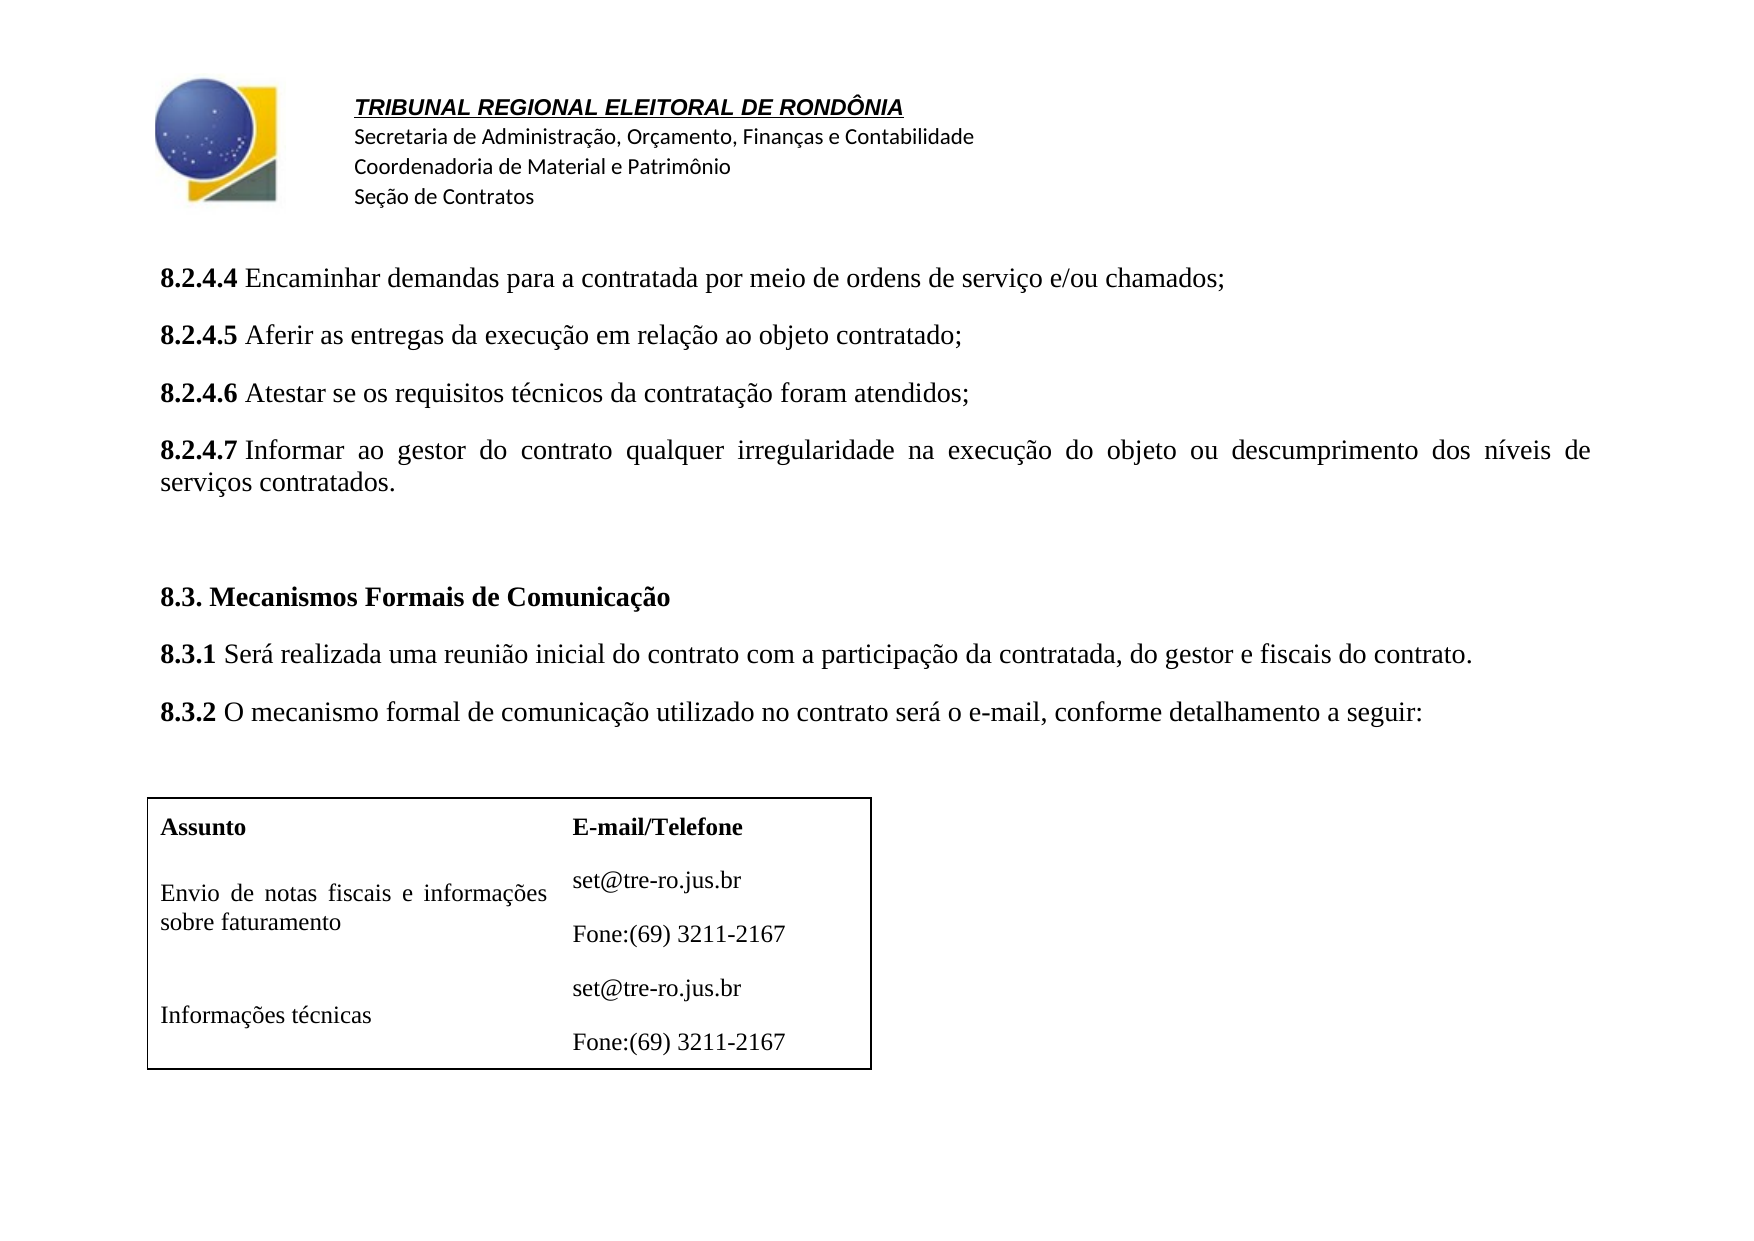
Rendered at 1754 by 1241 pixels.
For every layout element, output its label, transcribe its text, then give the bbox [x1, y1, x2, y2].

table_cell Envio de notas fiscais e informações sobre faturamento [148, 853, 560, 960]
text 8.3. Mecanismos Formais de Comunicação [160, 580, 1594, 613]
table_header Assunto [148, 799, 560, 853]
text 8.2.4.4 Encaminhar demandas para a contratada por meio de ordens de serviço e/ou chamados; [160, 261, 1594, 293]
text 8.2.4.6 Atestar se os requisitos técnicos da contratação foram atendidos; [160, 376, 1594, 408]
table_cell set@tre-ro.jus.br Fone:(69) 3211-2167 [560, 960, 870, 1068]
text 8.3.2 O mecanismo formal de comunicação utilizado no contrato será o e-mail, conforme detalhamento a seguir: [160, 695, 1594, 727]
text 8.2.4.7 Informar ao gestor do contrato qualquer irregularidade na execução do objeto ou descumprimento dos níveis de serviços contratados. [160, 433, 1594, 498]
text 8.2.4.5 Aferir as entregas da execução em relação ao objeto contratado; [160, 318, 1594, 351]
table_cell Informações técnicas [148, 960, 560, 1068]
text 8.3.1 Será realizada uma reunião inicial do contrato com a participação da contratada, do gestor e fiscais do contrato. [160, 638, 1594, 670]
table_header E-mail/Telefone [560, 799, 870, 853]
table_cell set@tre-ro.jus.br Fone:(69) 3211-2167 [560, 853, 870, 960]
